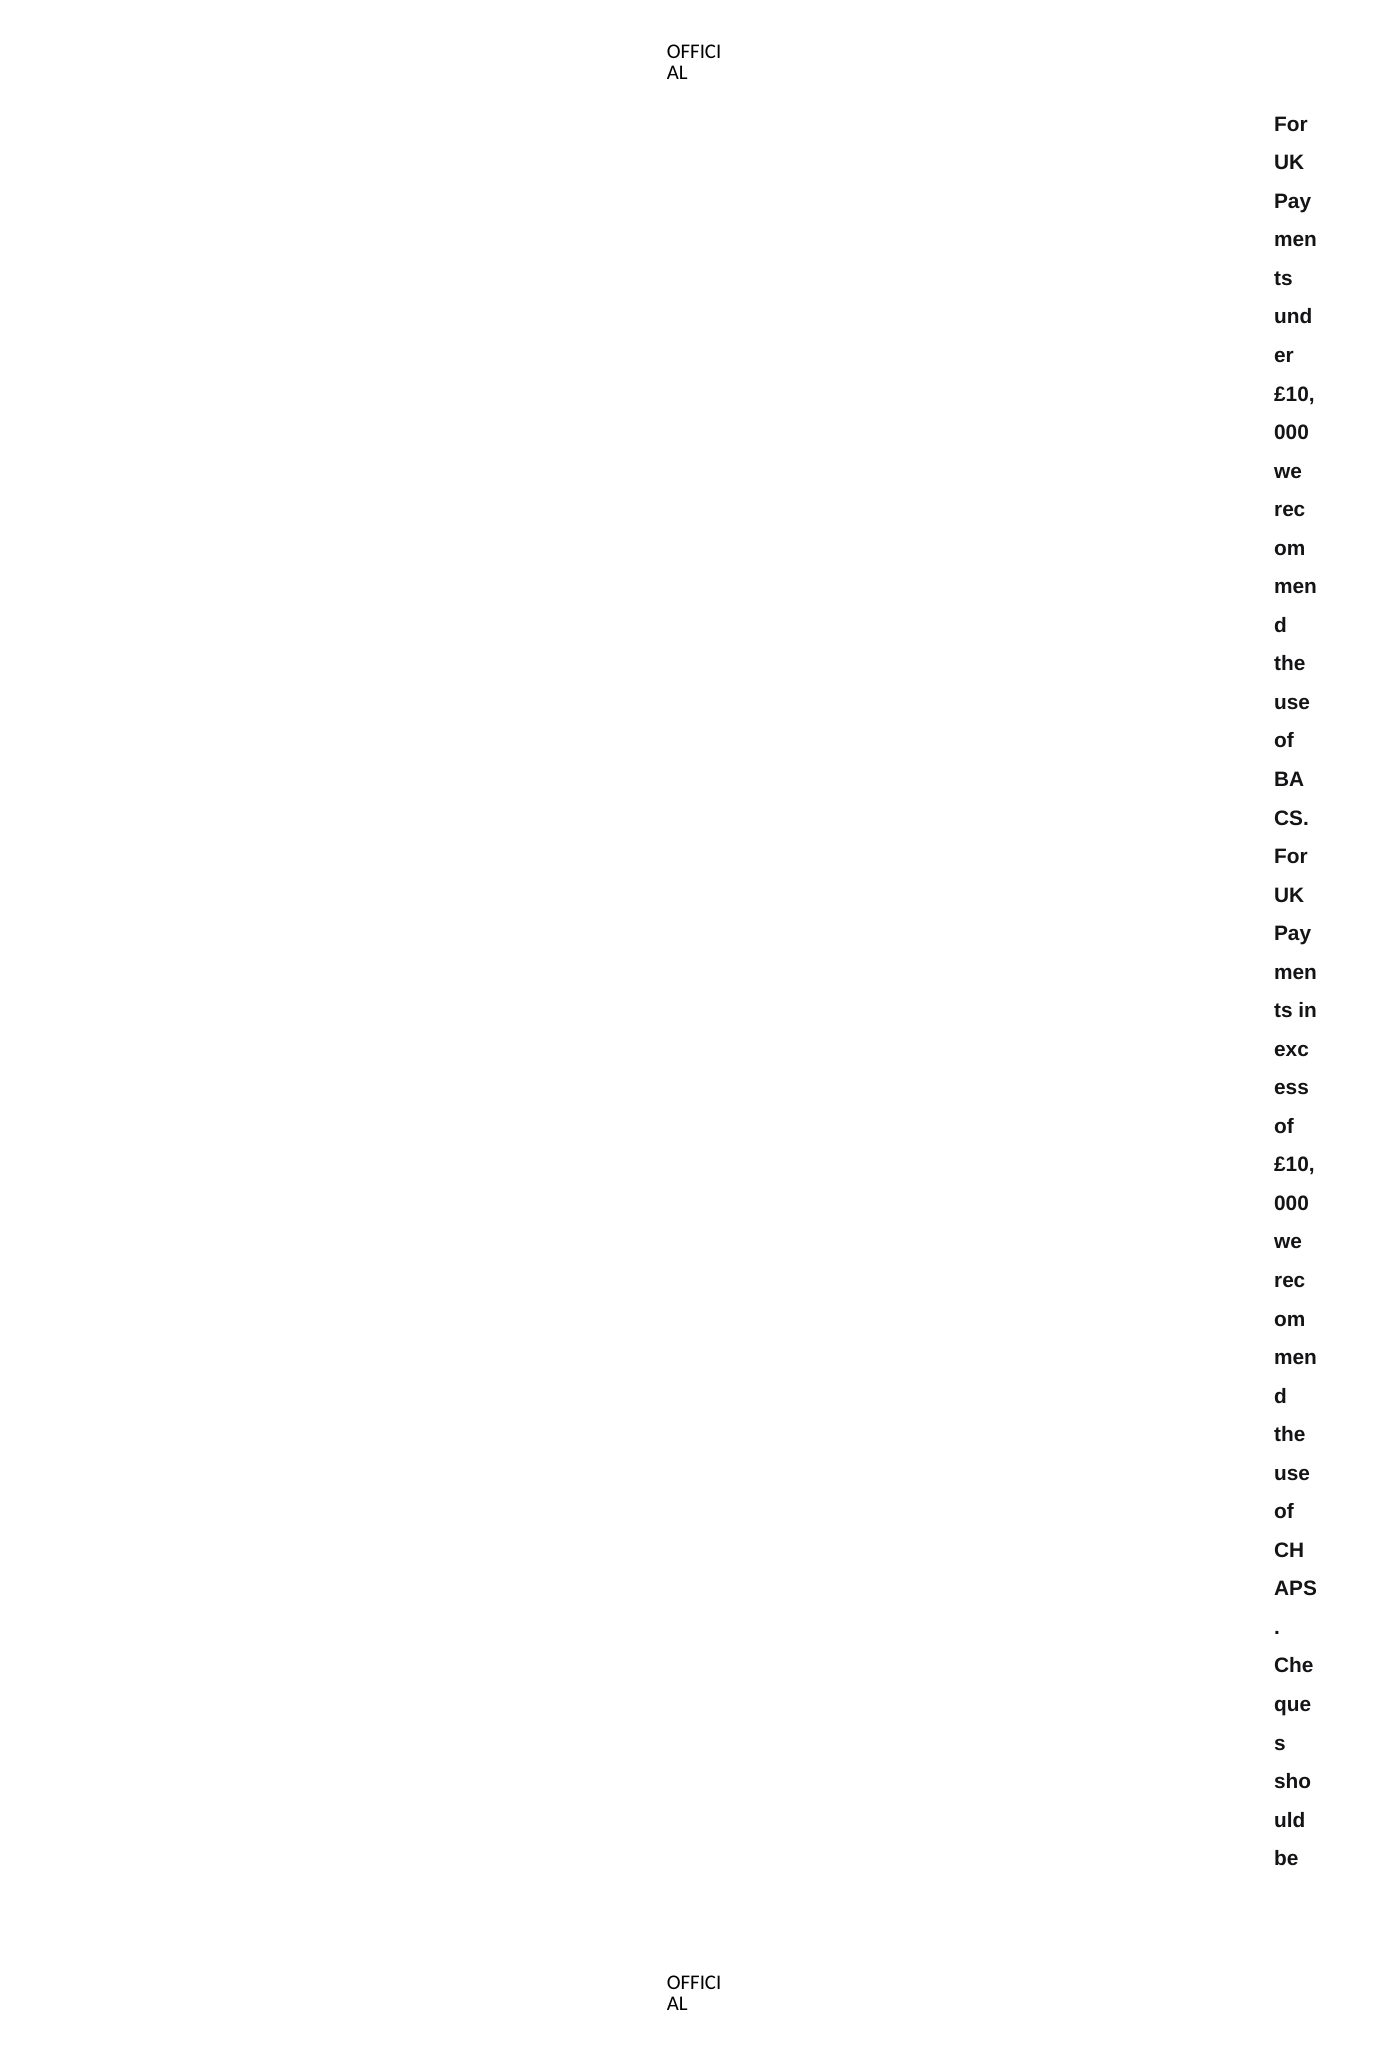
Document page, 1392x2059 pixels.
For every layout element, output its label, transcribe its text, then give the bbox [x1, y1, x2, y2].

text For UK Payments under £10,000 we recommend the use of BACS. For UK Payments in excess of £10,000 we recommend the use of CHAPS. Cheques should be [1274, 100, 1318, 1873]
